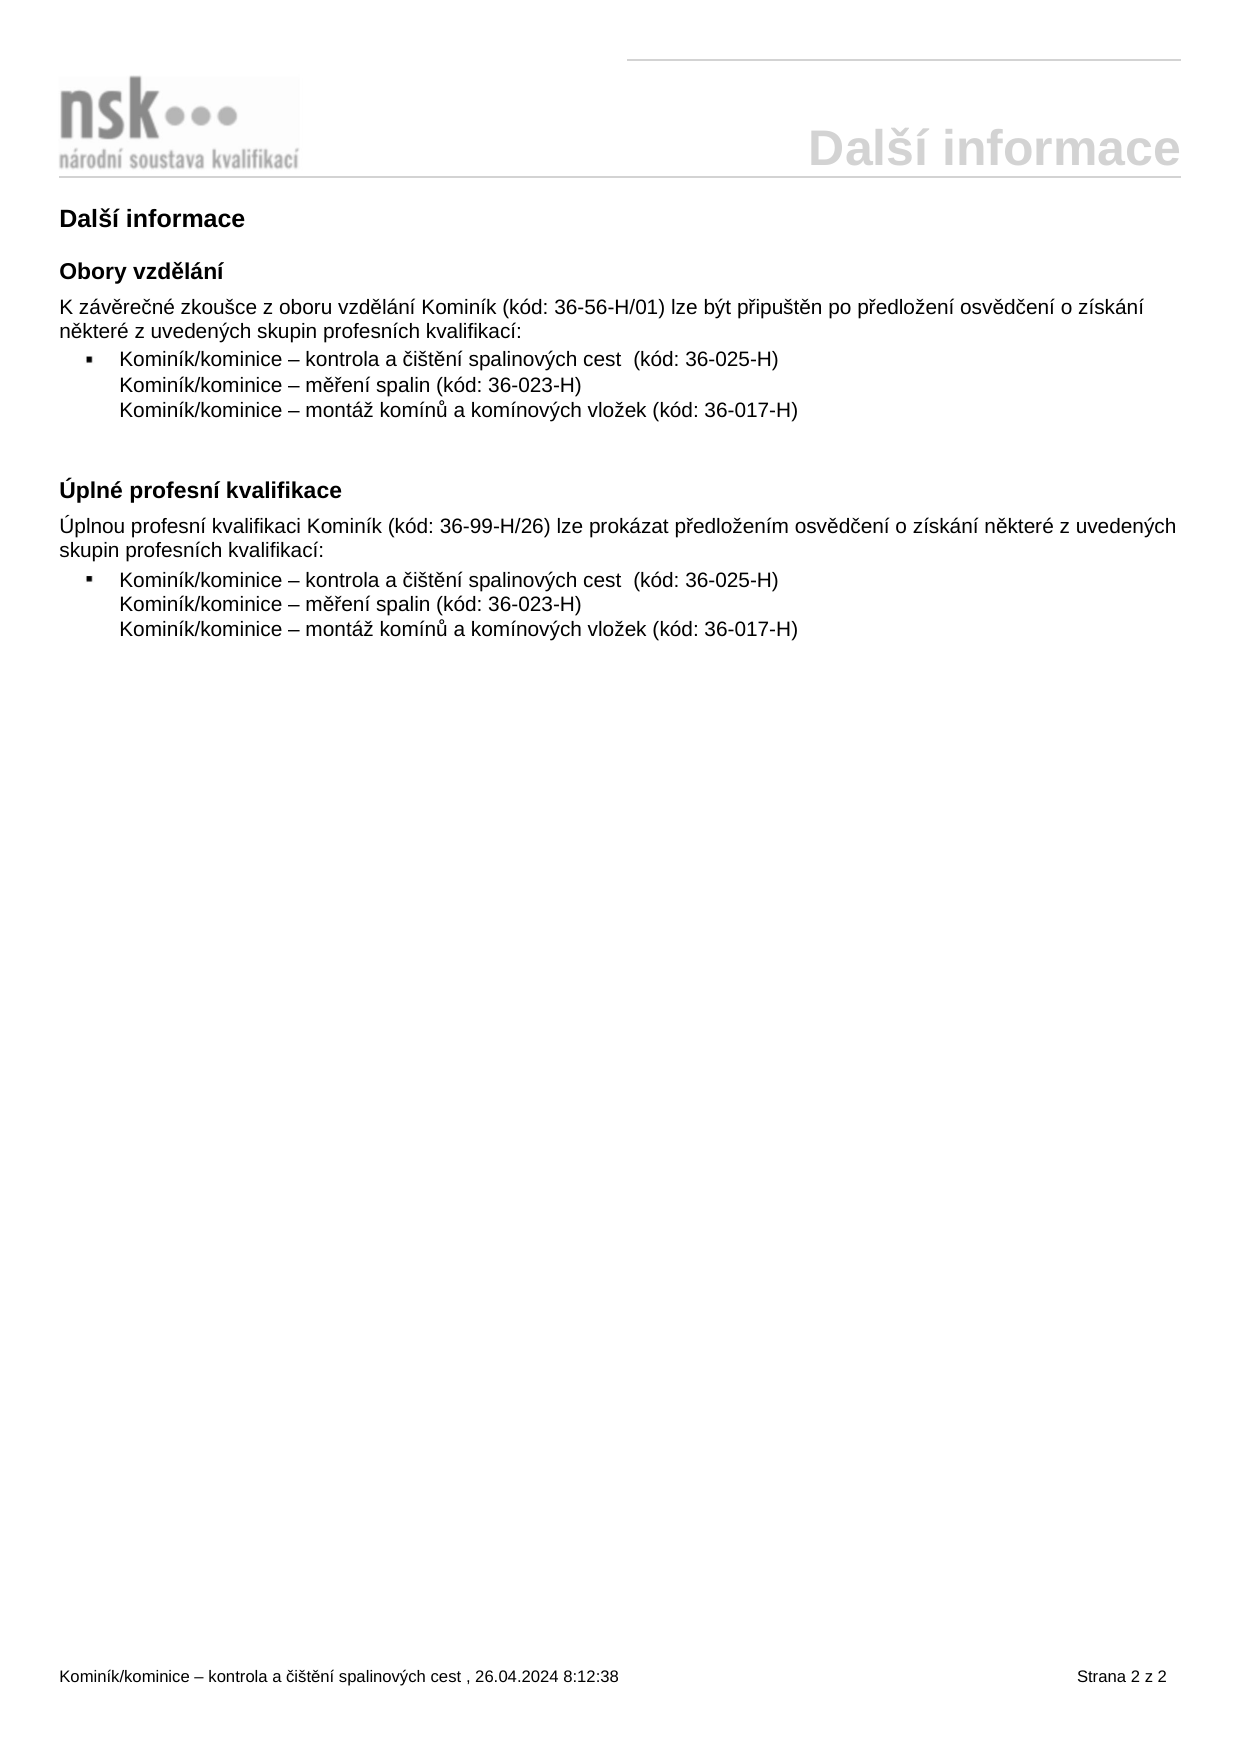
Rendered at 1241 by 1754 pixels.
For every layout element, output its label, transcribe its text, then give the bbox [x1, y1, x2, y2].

table_cell [59, 236, 119, 248]
table_cell [119, 1274, 482, 1466]
table_cell [861, 562, 1167, 568]
table_cell Kominík/kominice – kontrola a čištění spalinových cest , 26.04.2024 8:12:38 [59, 1658, 861, 1694]
table_cell Kominík/kominice – montáž komínů a komínových vložek (kód: 36-017-H) [119, 617, 1181, 641]
table_cell K závěrečné zkoušce z oboru vzdělání Kominík (kód: 36-56-H/01) lze být připuštěn po předložení osvědčení o získání některé z uvedených skupin profesních kvalifikací: [59, 295, 1181, 343]
table_cell [627, 674, 861, 974]
table_cell [59, 592, 119, 617]
table_cell Kominík/kominice – kontrola a čištění spalinových cest (kód: 36-025-H) [119, 568, 1181, 592]
table_cell [482, 1466, 619, 1658]
table_cell [1167, 236, 1181, 248]
table_cell [59, 455, 119, 467]
table_cell [861, 194, 1167, 200]
table_cell [627, 236, 861, 248]
table_cell [627, 562, 861, 568]
table_cell [861, 641, 1167, 674]
table_cell [861, 1466, 1167, 1658]
table_cell Další informace [59, 200, 1181, 236]
table_cell [627, 974, 861, 1274]
table_cell [861, 422, 1167, 455]
table_cell [119, 422, 482, 455]
table_cell [59, 422, 119, 455]
table_cell [482, 641, 619, 674]
table_cell [861, 974, 1167, 1274]
table_cell [1167, 455, 1181, 467]
table_cell [59, 178, 1181, 194]
table_cell [59, 641, 119, 674]
table_cell [627, 343, 861, 347]
table_cell [619, 422, 627, 455]
table_cell [59, 562, 119, 567]
table_cell [861, 455, 1167, 467]
table_cell [861, 1274, 1167, 1466]
table_cell [627, 422, 861, 455]
table_cell [482, 455, 619, 467]
table_cell [1167, 422, 1181, 455]
table_cell [1167, 974, 1181, 1274]
table_cell [627, 1274, 861, 1466]
table_cell [619, 674, 627, 974]
table_cell [119, 1466, 482, 1658]
table_cell [119, 343, 482, 347]
table_cell Strana 2 z 2 [861, 1658, 1167, 1694]
table_cell [482, 1274, 619, 1466]
picture [59, 347, 119, 372]
table_cell [619, 974, 627, 1274]
table_cell [861, 674, 1167, 974]
table_cell [59, 373, 119, 398]
table_cell [119, 236, 482, 248]
table_cell [482, 562, 619, 568]
table_cell [482, 194, 619, 200]
table_cell [619, 562, 627, 568]
table_cell [59, 1466, 119, 1658]
table_cell [619, 170, 627, 176]
table_cell [482, 974, 619, 1274]
table_cell [627, 455, 861, 467]
table_cell [620, 59, 627, 170]
table_cell [482, 422, 619, 455]
table_cell [59, 1274, 119, 1466]
table_cell [119, 674, 482, 974]
table_cell [119, 194, 482, 200]
table_cell [1167, 343, 1181, 347]
table_cell Kominík/kominice – měření spalin (kód: 36-023-H) [119, 373, 1181, 398]
table_cell [1167, 562, 1181, 568]
table_cell Obory vzdělání [59, 248, 1181, 295]
picture [58, 59, 620, 171]
table_cell [59, 674, 119, 974]
table_cell [119, 641, 482, 674]
table_cell [119, 171, 482, 176]
table_cell [59, 398, 119, 422]
table_cell [619, 1274, 627, 1466]
table_cell [619, 194, 627, 200]
table_cell [619, 236, 627, 248]
table_cell Úplnou profesní kvalifikaci Kominík (kód: 36-99-H/26) lze prokázat předložením osvědčení o získání některé z uvedených skupin profesních kvalifikací: [59, 514, 1181, 562]
table_cell Úplné profesní kvalifikace [59, 467, 1181, 513]
table_cell [1167, 641, 1181, 674]
table_cell [59, 194, 119, 200]
table_cell [59, 974, 119, 1274]
table_cell [482, 171, 619, 176]
table_cell [59, 617, 119, 641]
table_cell [482, 236, 619, 248]
table_cell [119, 974, 482, 1274]
table_cell [619, 1466, 627, 1658]
table_cell [1167, 1658, 1181, 1694]
table_cell [627, 194, 861, 200]
table_cell [482, 343, 619, 347]
table_cell [627, 1466, 861, 1658]
table_cell Kominík/kominice – měření spalin (kód: 36-023-H) [119, 592, 1181, 617]
table_cell Kominík/kominice – kontrola a čištění spalinových cest (kód: 36-025-H) [119, 347, 1181, 373]
table_cell [1167, 1274, 1181, 1466]
table_cell [861, 343, 1167, 347]
table_cell [619, 455, 627, 467]
table_cell [627, 641, 861, 674]
table_cell Kominík/kominice – montáž komínů a komínových vložek (kód: 36-017-H) [119, 398, 1181, 422]
table_cell [861, 236, 1167, 248]
table_cell [119, 562, 482, 568]
table_cell [59, 171, 119, 176]
table_cell [1167, 194, 1181, 200]
table_cell [1167, 674, 1181, 974]
table_cell [119, 455, 482, 467]
table_cell Další informace [627, 61, 1181, 176]
table_cell [482, 674, 619, 974]
picture [59, 567, 119, 591]
table_cell [59, 343, 119, 347]
table_cell [1167, 1466, 1181, 1658]
table_cell [619, 641, 627, 674]
